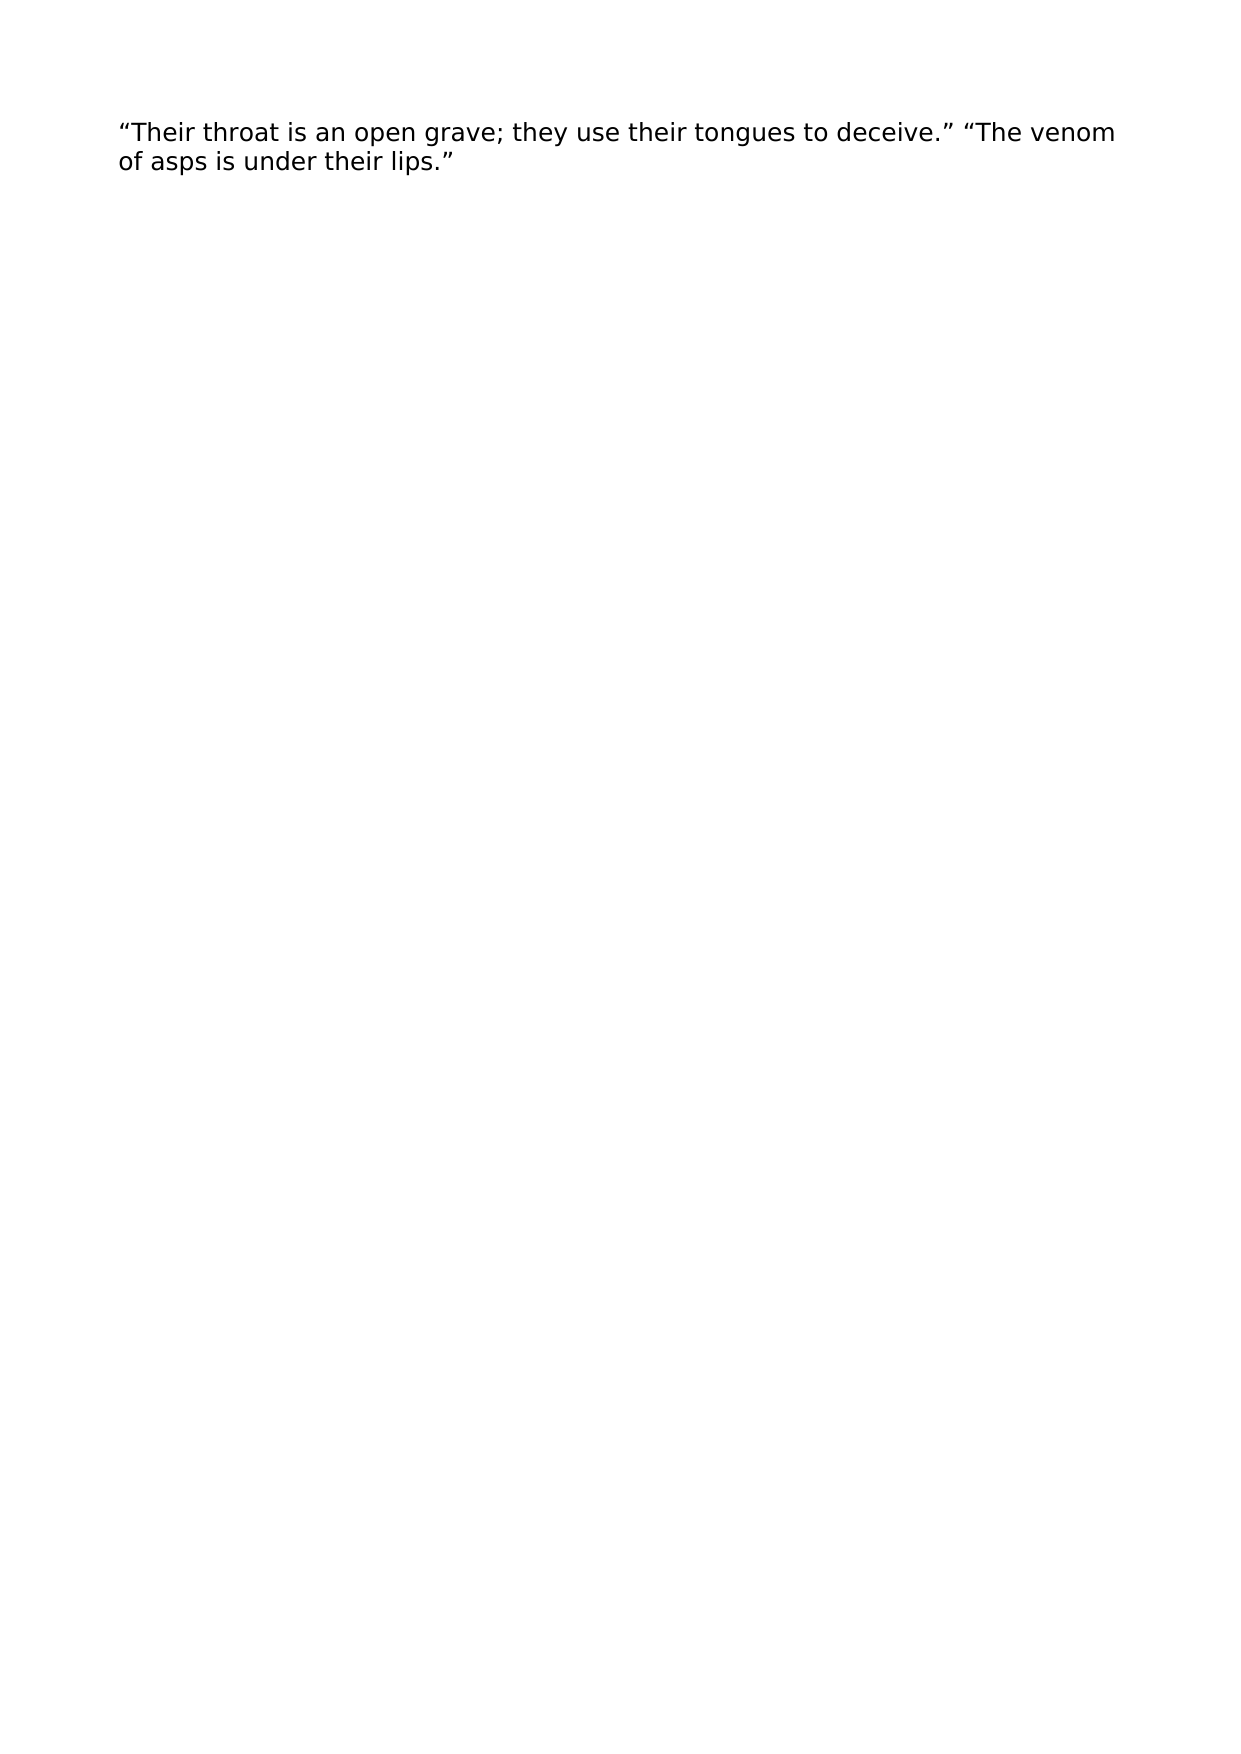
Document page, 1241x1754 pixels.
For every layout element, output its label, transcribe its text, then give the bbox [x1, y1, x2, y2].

text “Their throat is an open grave; they use their tongues to deceive.” “The venom of asps is under their lips.” [118, 118, 1122, 176]
